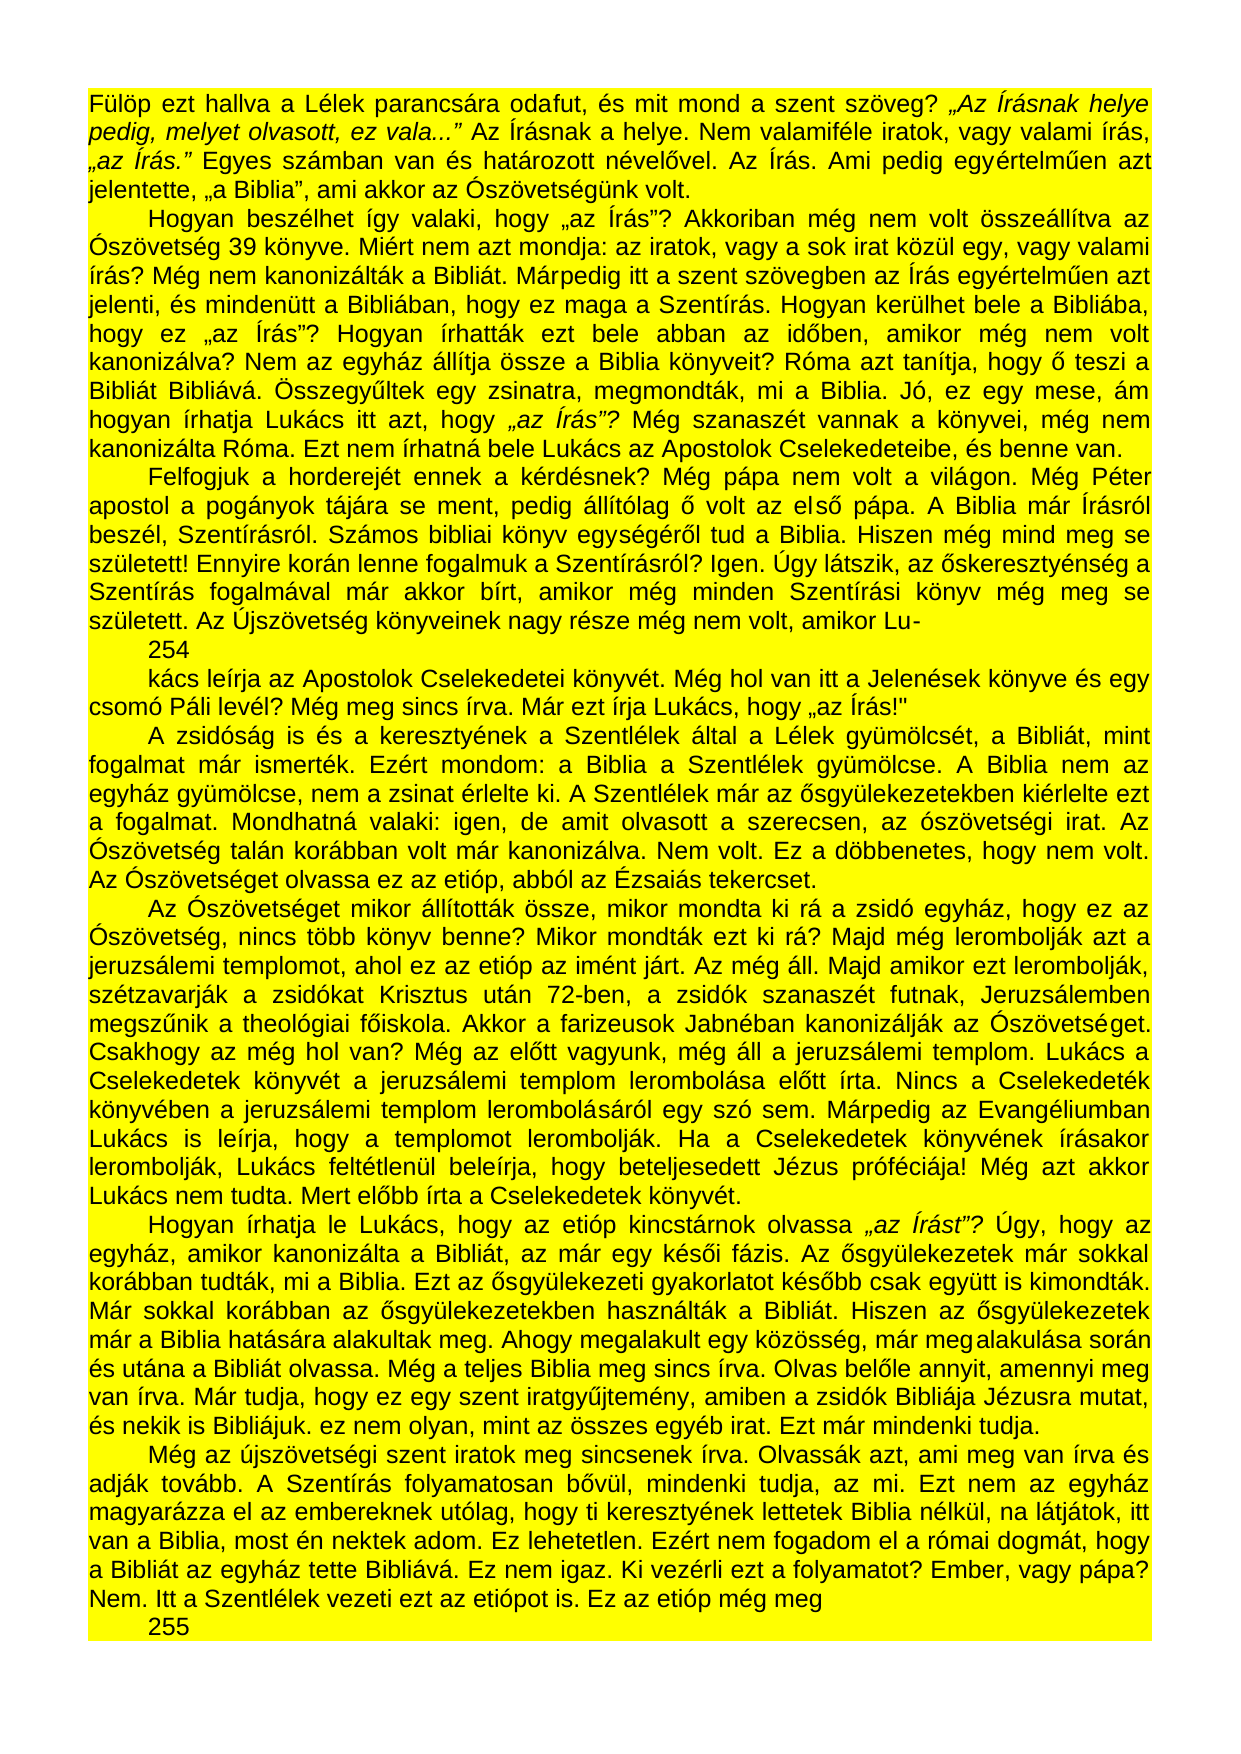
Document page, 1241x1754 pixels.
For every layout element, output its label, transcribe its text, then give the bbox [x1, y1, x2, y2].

text Hogyan beszélhet így valaki, hogy „az Írás”? Akkoriban még nem volt összeállítva az Ószövetség 39 könyve. Miért nem azt mondja: az iratok, vagy a sok irat közül egy, vagy valami írás? Még nem kanonizálták a Bibliát. Már­pedig itt a szent szövegben az Írás egyértelműen azt jelenti, és mindenütt a Bibliában, hogy ez maga a Szentírás. Hogyan kerülhet bele a Bibliába, hogy ez „az Írás”? Hogyan írhatták ezt bele abban az időben, amikor még nem volt kanonizálva? Nem az egyház állítja össze a Biblia könyveit? Róma azt tanítja, hogy ő teszi a Bibliát Bibliává. Összegyűltek egy zsinatra, megmondták, mi a Biblia. Jó, ez egy mese, ám hogyan írhatja Lukács itt azt, hogy „az Írás”? Még szanaszét vannak a könyvei, még nem kanonizálta Róma. Ezt nem írhat­ná bele Lukács az Apostolok Cselekedeteibe, és benne van. [88, 203, 1152, 462]
text Az Ószövetséget mikor állították össze, mikor mondta ki rá a zsidó egyház, hogy ez az Ószövetség, nincs több könyv benne? Mikor mondták ezt ki rá? Majd még lerombolják azt a jeruzsálemi templomot, ahol ez az etióp az imént járt. Az még áll. Majd amikor ezt lerombolják, szétzavarják a zsidókat Krisztus után 72-ben, a zsidók szanaszét futnak, Jeruzsálemben megszűnik a theológiai főiskola. Akkor a farizeusok Jabnéban kanonizálják az Ószövetsé­get. Csakhogy az még hol van? Még az előtt vagyunk, még áll a jeruzsálemi templom. Lukács a Cselekedetek könyvét a jeruzsálemi templom lerombolása előtt írta. Nincs a Cselekedeték könyvében a jeruzsálemi templom lerombolá­sáról egy szó sem. Márpedig az Evangéliumban Lukács is leírja, hogy a templomot lerombolják. Ha a Cselekedetek könyvének írásakor lerombolják, Lukács feltétlenül beleírja, hogy beteljesedett Jézus próféciája! Még azt akkor Lukács nem tudta. Mert előbb írta a Cselekedetek könyvét. [88, 893, 1152, 1210]
text A zsidóság is és a keresztyének a Szentlélek által a Lélek gyümölcsét, a Bibliát, mint fogalmat már ismerték. Ezért mondom: a Biblia a Szentlélek gyümölcse. A Biblia nem az egyház gyümölcse, nem a zsinat érlelte ki. A Szentlélek már az ősgyülekezetekben kiérlelte ezt a fogalmat. Mondhatná valaki: igen, de amit olvasott a szerecsen, az ószövetségi irat. Az Ószövetség talán korábban volt már kanonizálva. Nem volt. Ez a döbbenetes, hogy nem volt. Az Ószövetséget olvassa ez az etióp, abból az Ézsaiás tekercset. [88, 721, 1152, 893]
text Hogyan írhatja le Lukács, hogy az etióp kincstárnok olvassa „az Írást”? Úgy, hogy az egyház, amikor kanonizálta a Bibliát, az már egy késői fázis. Az ősgyülekezetek már sokkal korábban tudták, mi a Biblia. Ezt az ős­gyülekezeti gyakorlatot később csak együtt is kimondták. Már sokkal koráb­ban az ősgyülekezetekben használták a Bibliát. Hiszen az ősgyülekezetek már a Biblia hatására alakultak meg. Ahogy megalakult egy közösség, már meg­alakulása során és utána a Bibliát olvassa. Még a teljes Biblia meg sincs írva. Olvas belőle annyit, amennyi meg van írva. Már tudja, hogy ez egy szent iratgyűjtemény, amiben a zsidók Bibliája Jézusra mutat, és nekik is Bibliájuk. ez nem olyan, mint az összes egyéb irat. Ezt már mindenki tudja. [88, 1210, 1152, 1440]
text Felfogjuk a horderejét ennek a kérdésnek? Még pápa nem volt a vilá­gon. Még Péter apostol a pogányok tájára se ment, pedig állítólag ő volt az el­ső pápa. A Biblia már Írásról beszél, Szentírásról. Számos bibliai könyv egy­ségéről tud a Biblia. Hiszen még mind meg se született! Ennyire korán lenne fogalmuk a Szentírásról? Igen. Úgy látszik, az őskeresztyénség a Szentírás fogalmával már akkor bírt, amikor még minden Szentírási könyv még meg se született. Az Újszövetség könyveinek nagy része még nem volt, amikor Lu‑ [88, 462, 1152, 635]
text Fülöp ezt hallva a Lélek parancsára oda­fut, és mit mond a szent szöveg? „Az Írásnak helye pedig, melyet olvasott, ez vala...” Az Írásnak a helye. Nem valamiféle iratok, vagy valami írás, „az Írás.” Egyes számban van és határozott névelővel. Az Írás. Ami pedig egy­értelműen azt jelentette, „a Biblia”, ami akkor az Ószövetségünk volt. [88, 88, 1152, 203]
text 255 [88, 1612, 1152, 1641]
text Még az újszövetségi szent iratok meg sincsenek írva. Olvassák azt, ami meg van írva és adják tovább. A Szentírás folyamatosan bővül, mindenki tudja, az mi. Ezt nem az egyház magyarázza el az embereknek utólag, hogy ti keresztyének lettetek Biblia nélkül, na látjátok, itt van a Biblia, most én nek­tek adom. Ez lehetetlen. Ezért nem fogadom el a római dogmát, hogy a Bibli­át az egyház tette Bibliává. Ez nem igaz. Ki vezérli ezt a folyamatot? Ember, vagy pápa? Nem. Itt a Szentlélek vezeti ezt az etiópot is. Ez az etióp még meg [88, 1440, 1152, 1612]
text 254 [88, 635, 1152, 663]
text kács leírja az Apostolok Cselekedetei könyvét. Még hol van itt a Jelenések könyve és egy csomó Páli levél? Még meg sincs írva. Már ezt írja Lukács, hogy „az Írás!" [88, 663, 1152, 721]
